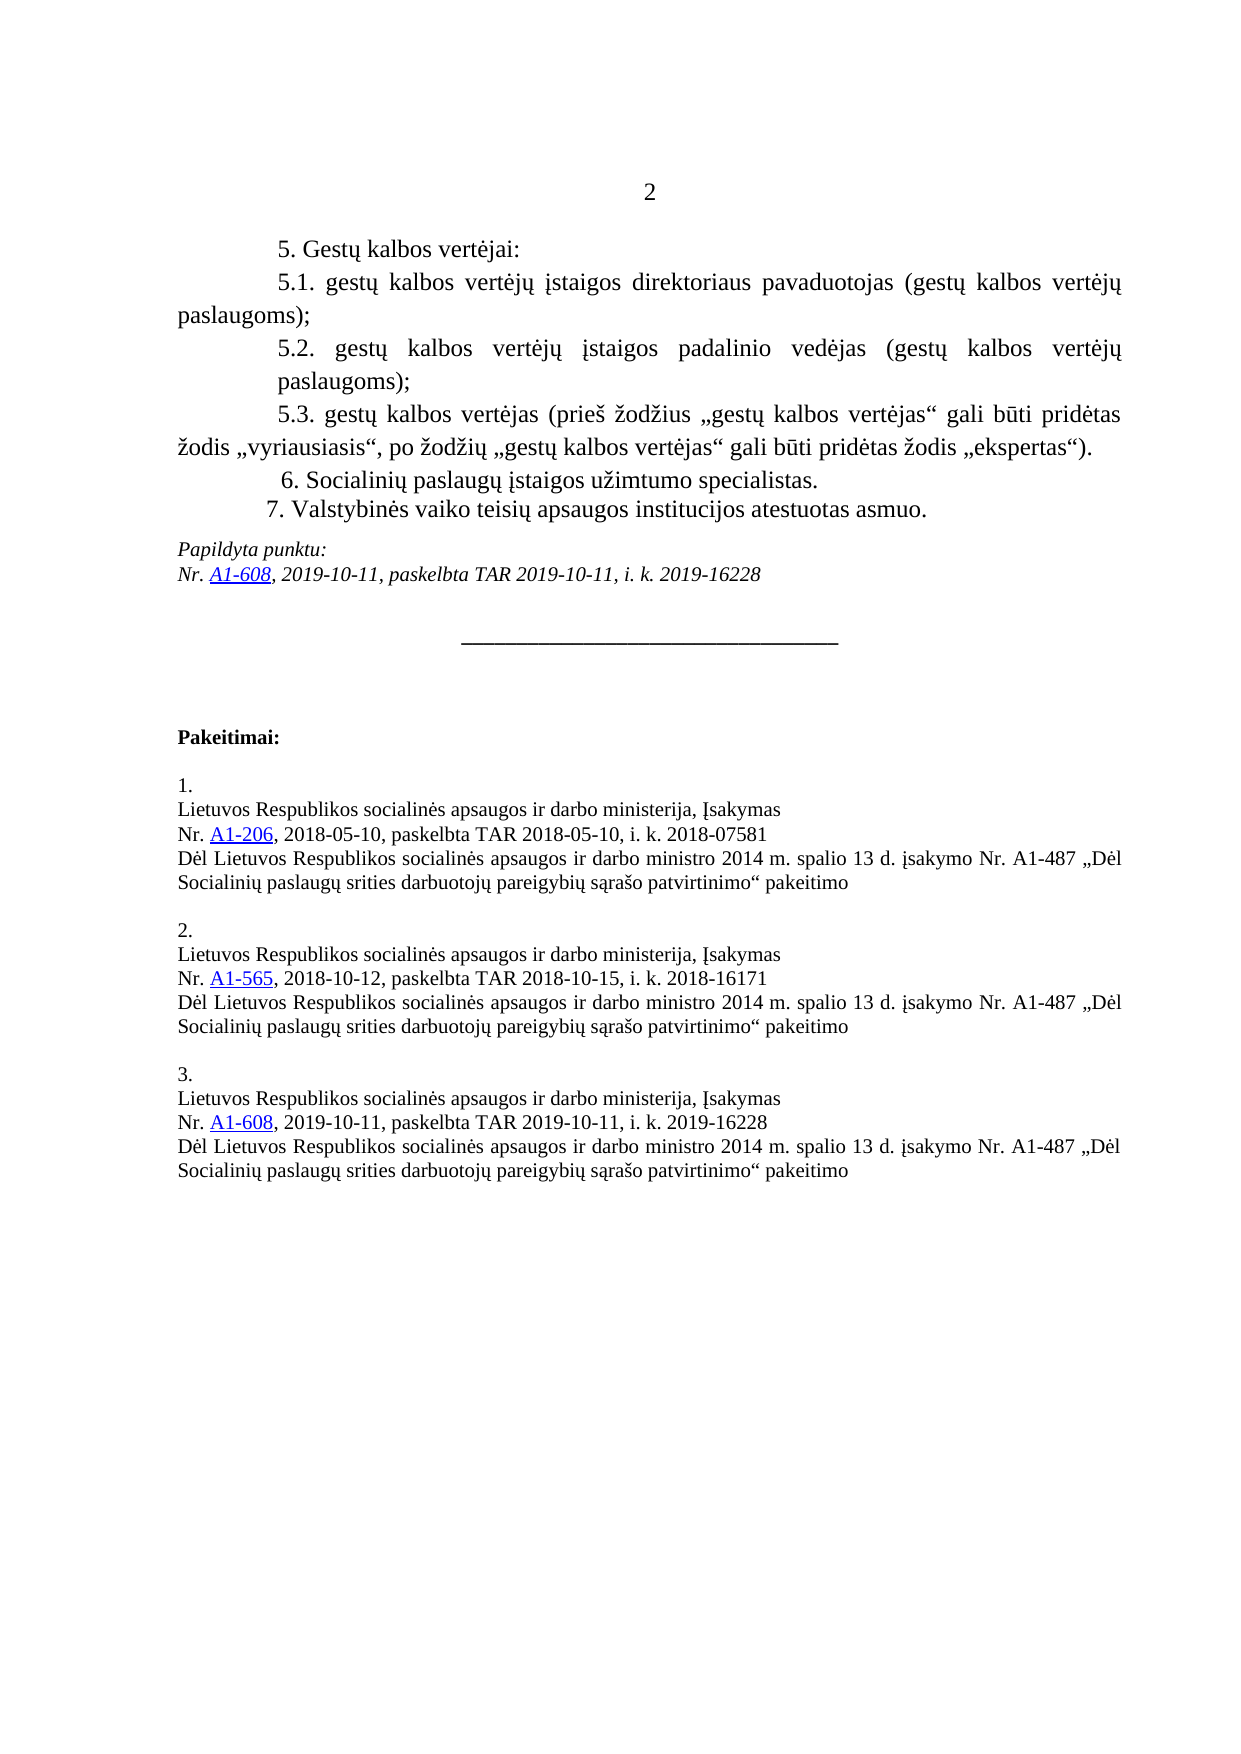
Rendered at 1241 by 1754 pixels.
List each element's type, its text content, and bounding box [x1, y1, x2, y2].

text 1. [177, 773, 1122, 797]
text Lietuvos Respublikos socialinės apsaugos ir darbo ministerija, Įsakymas [177, 797, 1122, 821]
text Lietuvos Respublikos socialinės apsaugos ir darbo ministerija, Įsakymas [177, 1086, 1122, 1110]
text 5. Gestų kalbos vertėjai: [277, 234, 1122, 263]
text 5.1. gestų kalbos vertėjų įstaigos direktoriaus pavaduotojas (gestų kalbos vertėjų paslaugoms); [177, 267, 1122, 329]
text Dėl Lietuvos Respublikos socialinės apsaugos ir darbo ministro 2014 m. spalio 13 d. įsakymo Nr. A1-487 „Dėl Socialinių paslaugų srities darbuotojų pareigybių sąrašo patvirtinimo“ pakeitimo [177, 1134, 1122, 1182]
text 7. Valstybinės vaiko teisių apsaugos institucijos atestuotas asmuo. [266, 494, 1122, 523]
text 2. [177, 918, 1122, 942]
text Dėl Lietuvos Respublikos socialinės apsaugos ir darbo ministro 2014 m. spalio 13 d. įsakymo Nr. A1-487 „Dėl Socialinių paslaugų srities darbuotojų pareigybių sąrašo patvirtinimo“ pakeitimo [177, 846, 1122, 894]
text Nr. A1-565, 2018-10-12, paskelbta TAR 2018-10-15, i. k. 2018-16171 [177, 966, 1122, 990]
text Dėl Lietuvos Respublikos socialinės apsaugos ir darbo ministro 2014 m. spalio 13 d. įsakymo Nr. A1-487 „Dėl Socialinių paslaugų srities darbuotojų pareigybių sąrašo patvirtinimo“ pakeitimo [177, 990, 1122, 1038]
text __________________________________ [177, 614, 1122, 648]
text Nr. A1-206, 2018-05-10, paskelbta TAR 2018-05-10, i. k. 2018-07581 [177, 821, 1122, 846]
text Papildyta punktu: [177, 537, 1122, 561]
text Pakeitimai: [177, 725, 1122, 749]
text 5.2. gestų kalbos vertėjų įstaigos padalinio vedėjas (gestų kalbos vertėjų paslaugoms); [277, 333, 1122, 395]
text 3. [177, 1062, 1122, 1086]
text Lietuvos Respublikos socialinės apsaugos ir darbo ministerija, Įsakymas [177, 942, 1122, 966]
text Nr. A1-608, 2019-10-11, paskelbta TAR 2019-10-11, i. k. 2019-16228 [177, 561, 1122, 586]
text Nr. A1-608, 2019-10-11, paskelbta TAR 2019-10-11, i. k. 2019-16228 [177, 1110, 1122, 1134]
text 6. Socialinių paslaugų įstaigos užimtumo specialistas. [177, 466, 1122, 494]
text 5.3. gestų kalbos vertėjas (prieš žodžius „gestų kalbos vertėjas“ gali būti pridėtas žodis „vyriausiasis“, po žodžių „gestų kalbos vertėjas“ gali būti pridėtas žodis „ekspertas“). [177, 399, 1122, 461]
